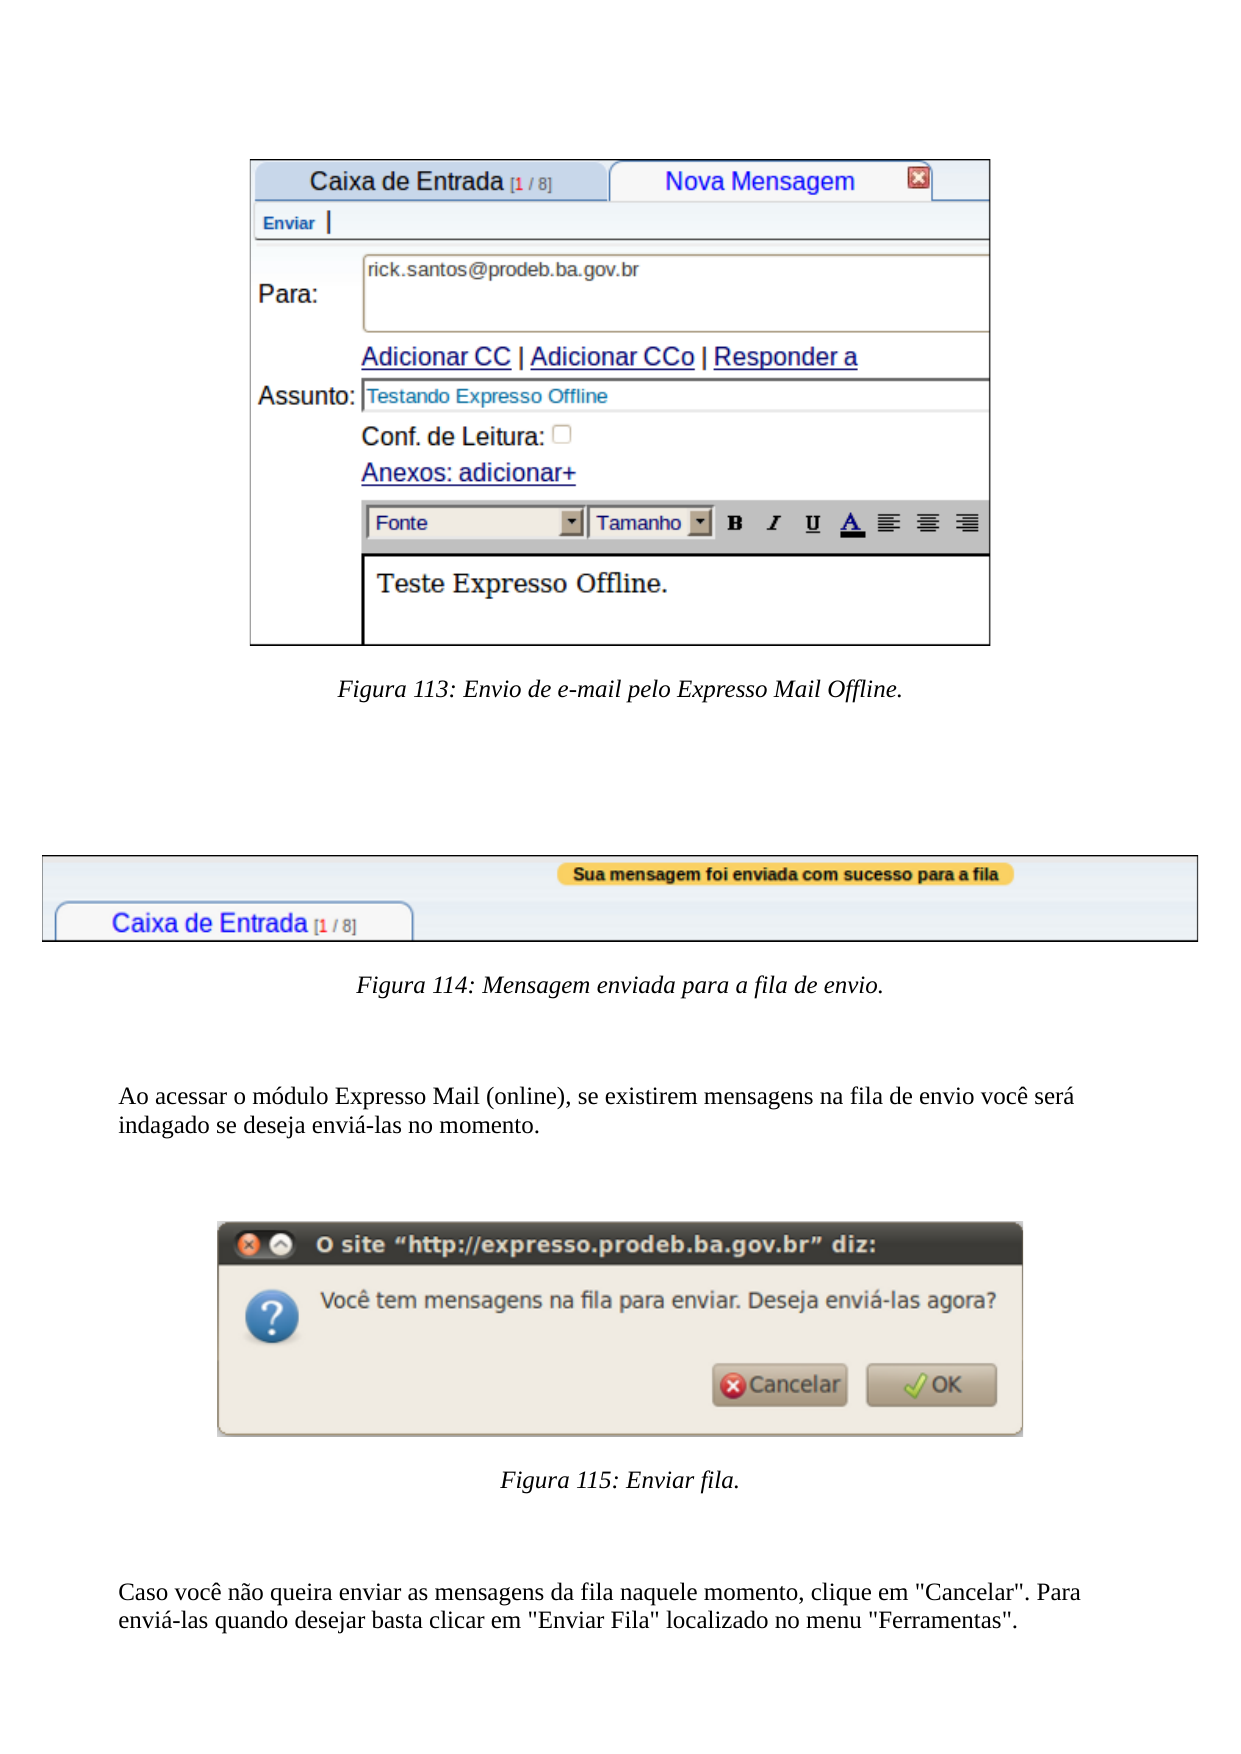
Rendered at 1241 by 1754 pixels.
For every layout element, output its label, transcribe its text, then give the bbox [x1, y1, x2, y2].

text Figura 113: Envio de e-mail pelo Expresso Mail Offline. [118, 159, 1122, 703]
picture [42, 855, 1199, 942]
text Figura 114: Mensagem enviada para a fila de envio. [118, 942, 1122, 999]
text Caso você não queira enviar as mensagens da fila naquele momento, clique em "Cancelar". Para enviá-las quando desejar basta clicar em "Enviar Fila" localizado no menu "Ferramentas". [118, 1577, 1122, 1634]
text Figura 115: Enviar fila. [118, 1221, 1122, 1494]
picture [217, 1221, 1024, 1437]
text Ao acessar o módulo Expresso Mail (online), se existirem mensagens na fila de envio você será indagado se deseja enviá-las no momento. [118, 1081, 1122, 1139]
picture [249, 159, 991, 646]
